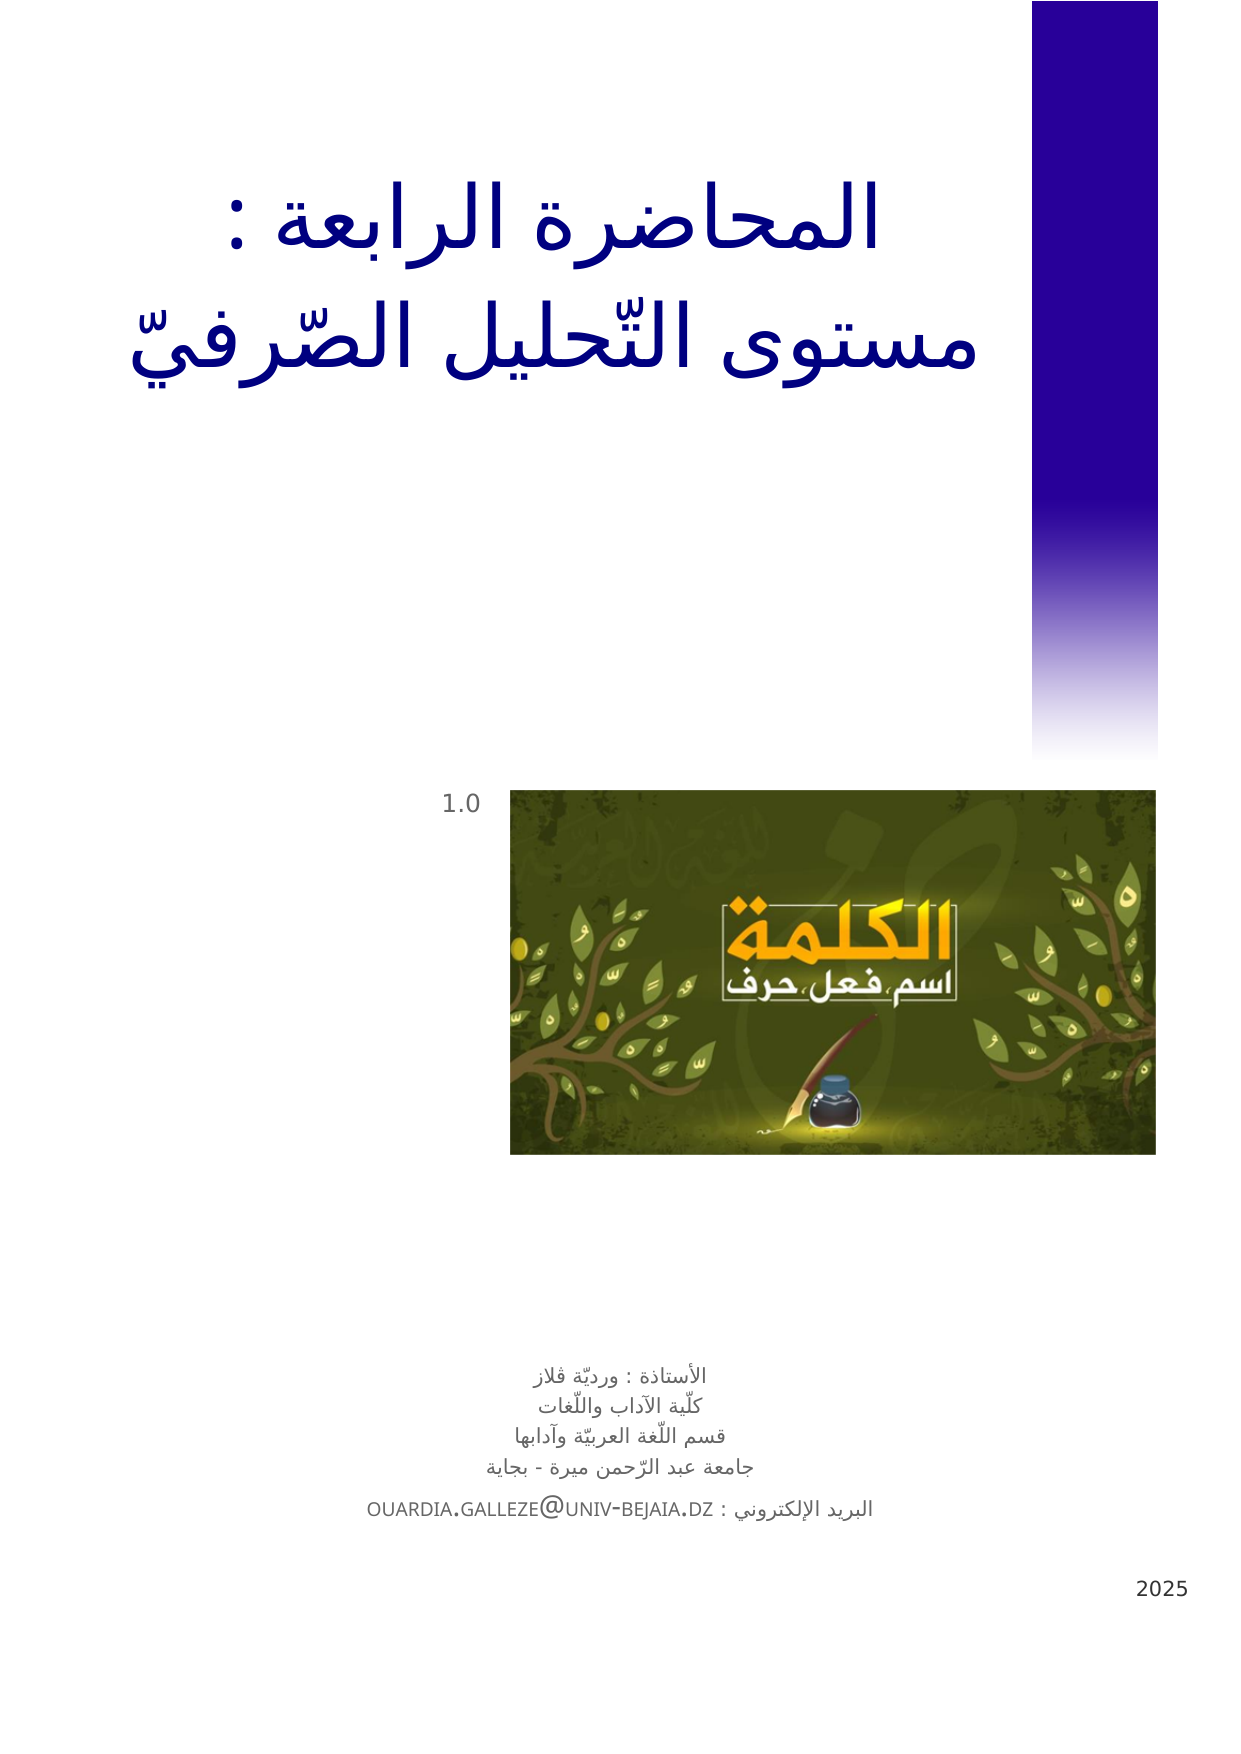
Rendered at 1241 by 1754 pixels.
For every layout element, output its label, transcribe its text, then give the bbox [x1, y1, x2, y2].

text البريد الإلكتروني : ouardia.galleze@univ-bejaia.dz [279, 1485, 962, 1525]
text 2025 [893, 1577, 1189, 1601]
picture [508, 788, 1158, 1157]
text 1.0 [186, 789, 481, 819]
text جامعة عبد الرّحمن ميرة - بجاية [279, 1455, 962, 1479]
picture [1032, 1, 1158, 760]
title المحاضرة الرابعة : مستوى التّحليل الصّرفيّ [117, 155, 992, 393]
text كلّية الآداب واللّغات [279, 1394, 962, 1419]
text قسم اللّغة العربيّة وآدابها [279, 1424, 962, 1449]
text الأستاذة : ورديّة ڤلاز [279, 1364, 962, 1388]
